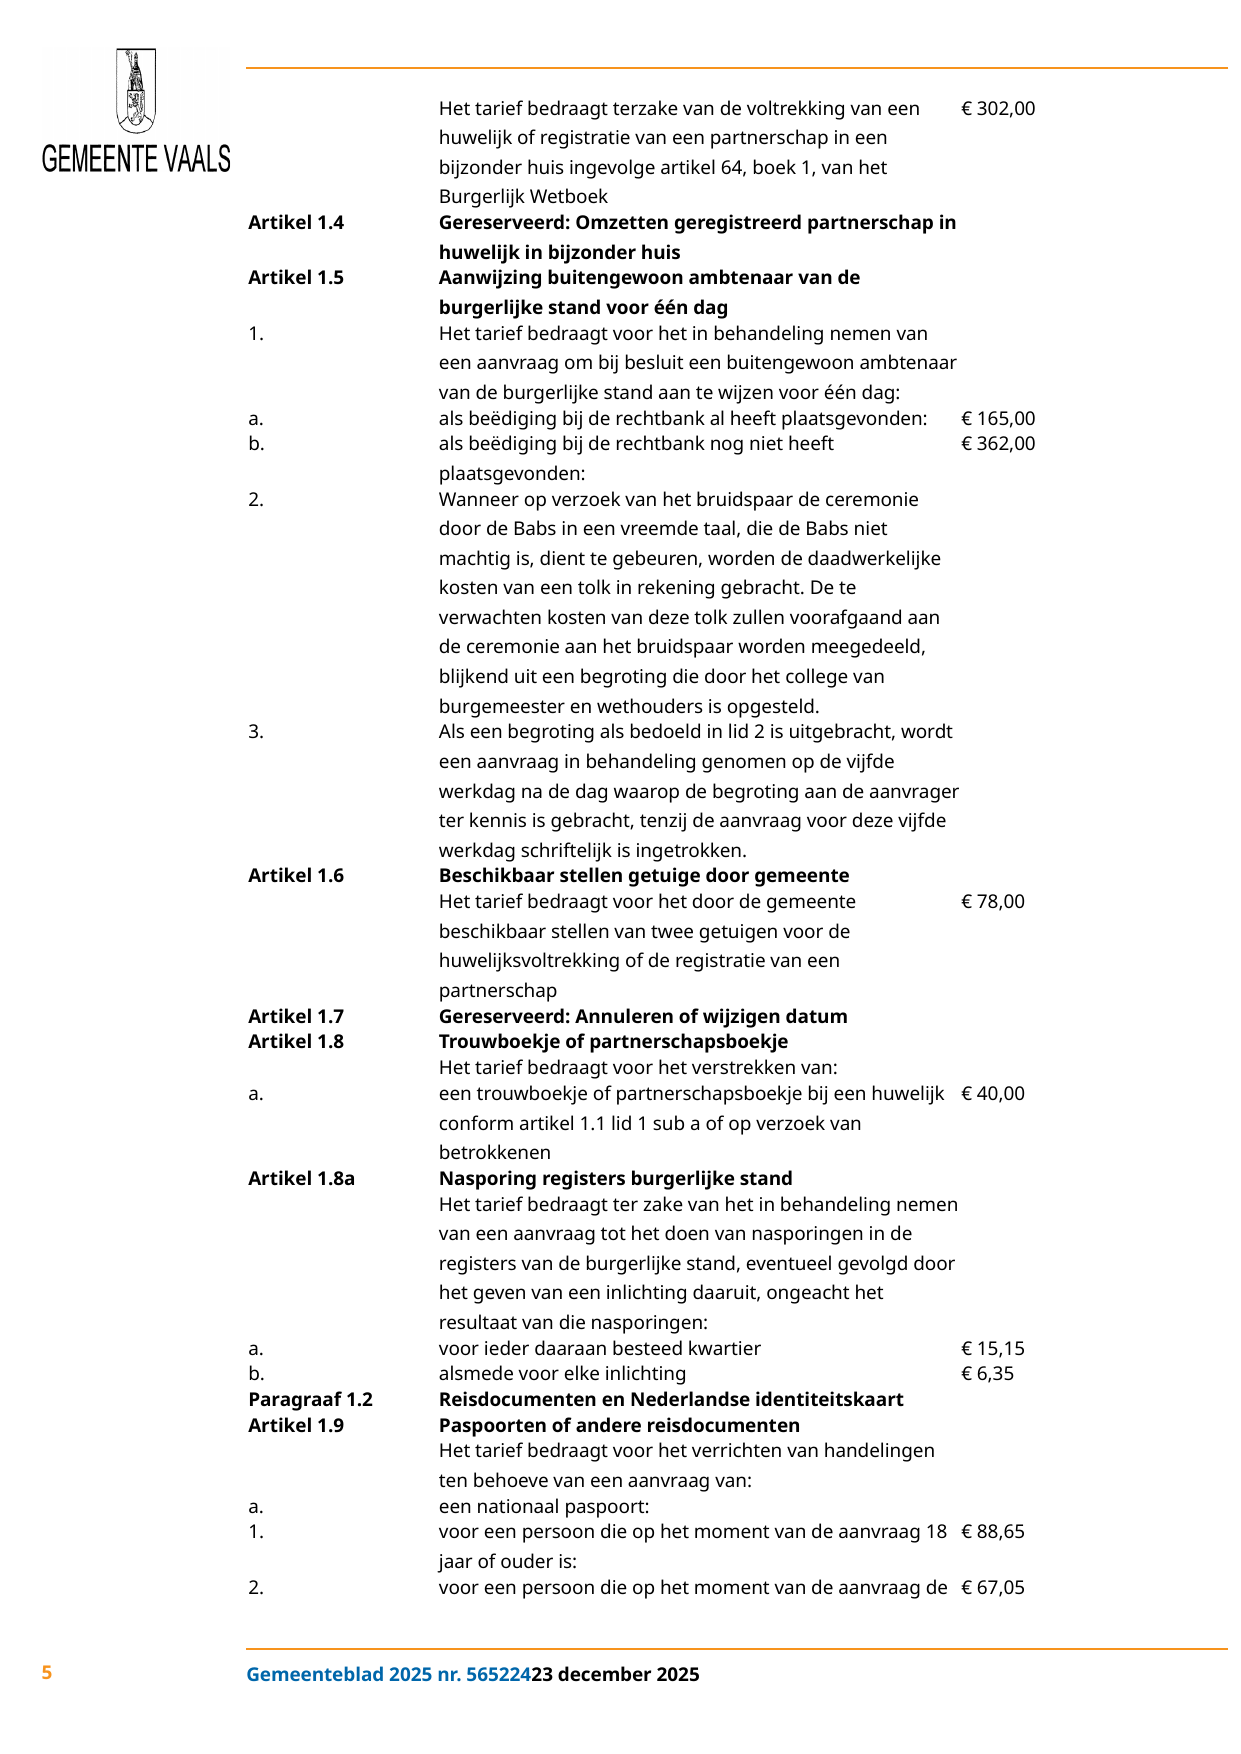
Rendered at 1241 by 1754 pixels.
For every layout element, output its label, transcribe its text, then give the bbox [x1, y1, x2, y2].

table_cell Aanwijzing buitengewoon ambtenaar van de burgerlijke stand voor één dag [439, 265, 961, 320]
table_cell Wanneer op verzoek van het bruidspaar de ceremonie door de Babs in een vreemde taal, die de Babs niet machtig is, dient te gebeuren, worden de daadwerkelijke kosten van een tolk in rekening gebracht. De te verwachten kosten van deze tolk zullen voorafgaand aan de ceremonie aan het bruidspaar worden meegedeeld, blijkend uit een begroting die door het college van burgemeester en wethouders is opgesteld. [439, 486, 961, 719]
table_cell a. [248, 1493, 439, 1519]
table_cell voor een persoon die op het moment van de aanvraag de [439, 1574, 961, 1600]
table_cell Als een begroting als bedoeld in lid 2 is uitgebracht, wordt een aanvraag in behandeling genomen op de vijfde werkdag na de dag waarop de begroting aan de aanvrager ter kennis is gebracht, tenzij de aanvraag voor deze vijfde werkdag schriftelijk is ingetrokken. [439, 719, 961, 863]
table_cell € 362,00 [961, 431, 1152, 486]
table_cell Het tarief bedraagt terzake van de voltrekking van een huwelijk of registratie van een partnerschap in een bijzonder huis ingevolge artikel 64, boek 1, van het Burgerlijk Wetboek [439, 95, 961, 209]
table_cell € 40,00 [961, 1080, 1152, 1165]
table_cell [961, 1493, 1152, 1519]
table_cell [248, 889, 439, 1003]
table_cell Het tarief bedraagt ter zake van het in behandeling nemen van een aanvraag tot het doen van nasporingen in de registers van de burgerlijke stand, eventueel gevolgd door het geven van een inlichting daaruit, ongeacht het resultaat van die nasporingen: [439, 1191, 961, 1335]
table_cell [248, 95, 439, 209]
table_cell € 88,65 [961, 1519, 1152, 1574]
table_cell [961, 1003, 1152, 1029]
table_cell 1. [248, 320, 439, 405]
table_cell Artikel 1.5 [248, 265, 439, 320]
table_cell voor ieder daaraan besteed kwartier [439, 1335, 961, 1361]
table_cell Artikel 1.7 [248, 1003, 439, 1029]
table_cell Het tarief bedraagt voor het door de gemeente beschikbaar stellen van twee getuigen voor de huwelijksvoltrekking of de registratie van een partnerschap [439, 889, 961, 1003]
table_cell b. [248, 1361, 439, 1386]
table_cell Trouwboekje of partnerschapsboekje [439, 1029, 961, 1054]
table_cell 3. [248, 719, 439, 863]
table_cell Paragraaf 1.2 [248, 1386, 439, 1412]
table_cell [961, 209, 1152, 264]
table_cell 1. [248, 1519, 439, 1574]
table_cell [961, 1412, 1152, 1438]
table_cell a. [248, 1335, 439, 1361]
table_cell € 78,00 [961, 889, 1152, 1003]
table_cell 2. [248, 1574, 439, 1600]
table_cell Artikel 1.8a [248, 1165, 439, 1191]
table_cell een trouwboekje of partnerschapsboekje bij een huwelijk conform artikel 1.1 lid 1 sub a of op verzoek van betrokkenen [439, 1080, 961, 1165]
table_cell als beëdiging bij de rechtbank nog niet heeft plaatsgevonden: [439, 431, 961, 486]
table_cell [961, 863, 1152, 888]
table_cell als beëdiging bij de rechtbank al heeft plaatsgevonden: [439, 405, 961, 431]
table_cell [961, 1054, 1152, 1080]
table_cell € 302,00 [961, 95, 1152, 209]
table_cell [961, 1029, 1152, 1054]
table_cell Nasporing registers burgerlijke stand [439, 1165, 961, 1191]
table_cell Het tarief bedraagt voor het verrichten van handelingen ten behoeve van een aanvraag van: [439, 1438, 961, 1493]
table_cell Gereserveerd: Annuleren of wijzigen datum [439, 1003, 961, 1029]
table_cell a. [248, 405, 439, 431]
table_cell [961, 719, 1152, 863]
table_cell Paspoorten of andere reisdocumenten [439, 1412, 961, 1438]
table_cell Het tarief bedraagt voor het in behandeling nemen van een aanvraag om bij besluit een buitengewoon ambtenaar van de burgerlijke stand aan te wijzen voor één dag: [439, 320, 961, 405]
table_cell € 165,00 [961, 405, 1152, 431]
table_cell Artikel 1.8 [248, 1029, 439, 1054]
table_cell € 67,05 [961, 1574, 1152, 1600]
table_cell [961, 1386, 1152, 1412]
table_cell [248, 1054, 439, 1080]
table_cell [961, 486, 1152, 719]
table_cell Gereserveerd: Omzetten geregistreerd partnerschap in huwelijk in bijzonder huis [439, 209, 961, 264]
table_cell Artikel 1.4 [248, 209, 439, 264]
table_cell Artikel 1.6 [248, 863, 439, 888]
table_cell een nationaal paspoort: [439, 1493, 961, 1519]
table_cell [961, 1191, 1152, 1335]
table_cell voor een persoon die op het moment van de aanvraag 18 jaar of ouder is: [439, 1519, 961, 1574]
table_cell [248, 1191, 439, 1335]
table_cell a. [248, 1080, 439, 1165]
table_cell [961, 1438, 1152, 1493]
table_cell Beschikbaar stellen getuige door gemeente [439, 863, 961, 888]
table_cell [961, 1165, 1152, 1191]
table_cell € 6,35 [961, 1361, 1152, 1386]
table_cell Het tarief bedraagt voor het verstrekken van: [439, 1054, 961, 1080]
table_cell [961, 265, 1152, 320]
table_cell [961, 320, 1152, 405]
table_cell Artikel 1.9 [248, 1412, 439, 1438]
table_cell [248, 1438, 439, 1493]
table_cell alsmede voor elke inlichting [439, 1361, 961, 1386]
table_cell € 15,15 [961, 1335, 1152, 1361]
picture [41, 47, 231, 172]
table_cell Reisdocumenten en Nederlandse identiteitskaart [439, 1386, 961, 1412]
table_cell b. [248, 431, 439, 486]
table_cell 2. [248, 486, 439, 719]
